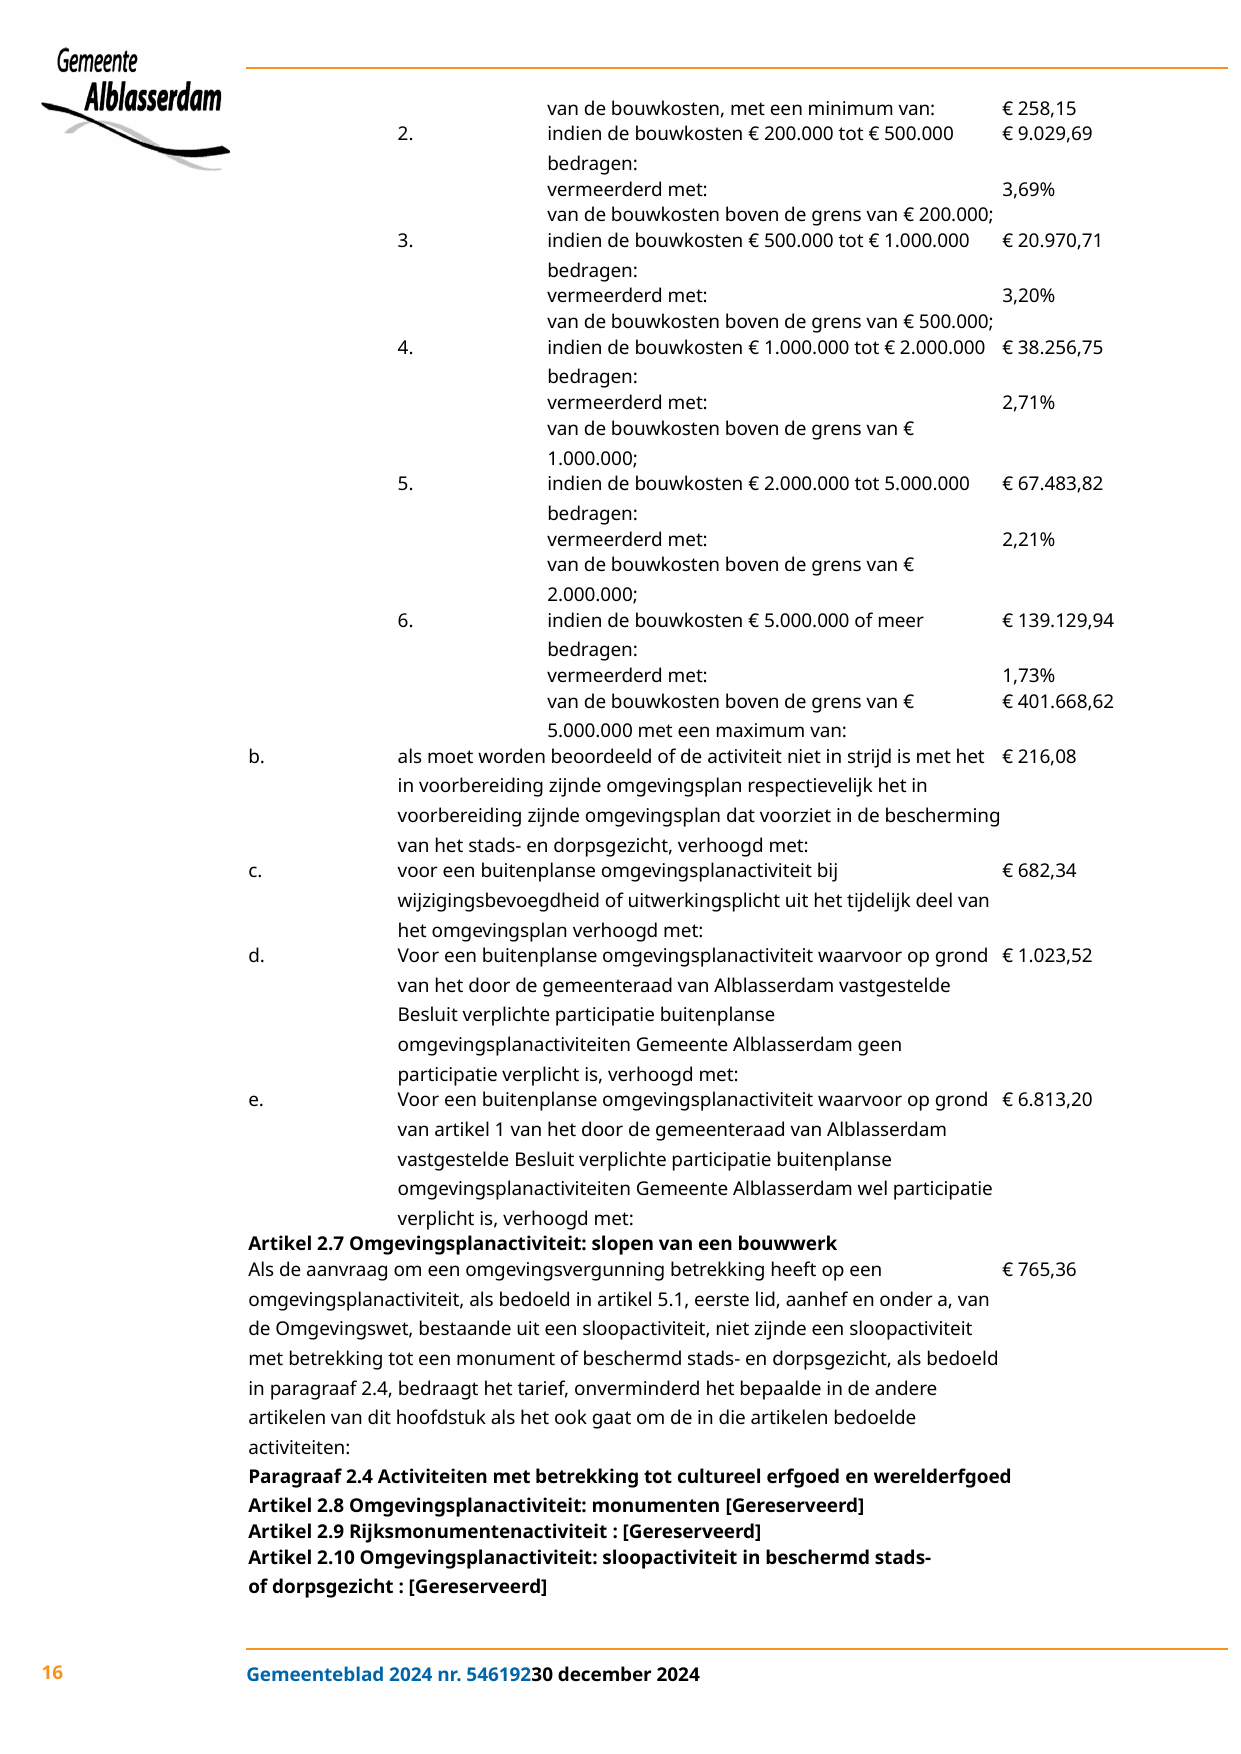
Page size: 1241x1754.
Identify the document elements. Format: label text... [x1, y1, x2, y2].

table_cell [248, 662, 397, 688]
table_cell [1002, 551, 1152, 607]
table_cell Als de aanvraag om een omgevingsvergunning betrekking heeft op een omgevingsplanactiviteit, als bedoeld in artikel 5.1, eerste lid, aanhef en onder a, van de Omgevingswet, bestaande uit een sloopactiviteit, niet zijnde een sloopactiviteit met betrekking tot een monument of beschermd stads- en dorpsgezicht, als bedoeld in paragraaf 2.4, bedraagt het tarief, onverminderd het bepaalde in de andere artikelen van dit hoofdstuk als het ook gaat om de in die artikelen bedoelde activiteiten: [248, 1256, 1002, 1459]
table_cell [1002, 1231, 1152, 1256]
table_cell [248, 308, 397, 334]
table_cell [398, 308, 547, 334]
table_cell € 765,36 [1002, 1256, 1152, 1459]
table_cell € 139.129,94 [1002, 607, 1152, 662]
table_cell [248, 688, 397, 743]
table_cell [944, 1544, 1152, 1599]
table_cell [1002, 308, 1152, 334]
table_cell 4. [398, 334, 547, 389]
table_cell 2,71% [1002, 389, 1152, 415]
table_cell € 20.970,71 [1002, 227, 1152, 283]
table_cell € 9.029,69 [1002, 121, 1152, 176]
table_cell [248, 227, 397, 283]
table_cell [248, 334, 397, 389]
table_cell indien de bouwkosten € 1.000.000 tot € 2.000.000 bedragen: [547, 334, 1002, 389]
table_cell 3,69% [1002, 176, 1152, 202]
table_cell van de bouwkosten boven de grens van € 5.000.000 met een maximum van: [547, 688, 1002, 743]
table_cell b. [248, 743, 397, 858]
table_cell indien de bouwkosten € 200.000 tot € 500.000 bedragen: [547, 121, 1002, 176]
table_cell 3. [398, 227, 547, 283]
table_cell € 258,15 [1002, 95, 1152, 121]
table_cell voor een buitenplanse omgevingsplanactiviteit bij wijzigingsbevoegdheid of uitwerkingsplicht uit het tijdelijk deel van het omgevingsplan verhoogd met: [398, 858, 1002, 942]
table_cell 2. [398, 121, 547, 176]
table_cell Voor een buitenplanse omgevingsplanactiviteit waarvoor op grond van artikel 1 van het door de gemeenteraad van Alblasserdam vastgestelde Besluit verplichte participatie buitenplanse omgevingsplanactiviteiten Gemeente Alblasserdam wel participatie verplicht is, verhoogd met: [398, 1087, 1002, 1231]
table_cell vermeerderd met: [547, 283, 1002, 308]
table_cell [248, 415, 397, 470]
table_cell van de bouwkosten, met een minimum van: [547, 95, 1002, 121]
table_cell [248, 95, 397, 121]
table_cell 1,73% [1002, 662, 1152, 688]
table_cell Artikel 2.9 Rijksmonumentenactiviteit : [Gereserveerd] [248, 1518, 944, 1544]
table_cell [398, 95, 547, 121]
table_cell indien de bouwkosten € 500.000 tot € 1.000.000 bedragen: [547, 227, 1002, 283]
table_cell [944, 1518, 1152, 1544]
table_cell [1002, 202, 1152, 227]
table_header [944, 1493, 1152, 1518]
table_cell [248, 176, 397, 202]
table_cell [398, 415, 547, 470]
table_cell 2,21% [1002, 526, 1152, 551]
table_cell € 1.023,52 [1002, 943, 1152, 1087]
table_cell 5. [398, 470, 547, 526]
table_cell [248, 389, 397, 415]
table_cell d. [248, 943, 397, 1087]
table_cell € 38.256,75 [1002, 334, 1152, 389]
table_cell e. [248, 1087, 397, 1231]
table_cell [398, 662, 547, 688]
table_cell vermeerderd met: [547, 389, 1002, 415]
table_cell vermeerderd met: [547, 526, 1002, 551]
table_cell c. [248, 858, 397, 942]
table_cell van de bouwkosten boven de grens van € 1.000.000; [547, 415, 1002, 470]
table_cell van de bouwkosten boven de grens van € 200.000; [547, 202, 1002, 227]
table_cell [248, 526, 397, 551]
table_cell [398, 202, 547, 227]
table_cell vermeerderd met: [547, 662, 1002, 688]
table_cell vermeerderd met: [547, 176, 1002, 202]
table_cell van de bouwkosten boven de grens van € 2.000.000; [547, 551, 1002, 607]
table_cell Artikel 2.10 Omgevingsplanactiviteit: sloopactiviteit in beschermd stads- of dorpsgezicht : [Gereserveerd] [248, 1544, 944, 1599]
table_cell € 67.483,82 [1002, 470, 1152, 526]
table_cell [398, 526, 547, 551]
table_cell [248, 283, 397, 308]
table_cell 6. [398, 607, 547, 662]
table_cell Artikel 2.7 Omgevingsplanactiviteit: slopen van een bouwwerk [248, 1231, 1002, 1256]
table_cell [398, 551, 547, 607]
table_cell [398, 283, 547, 308]
table_cell € 216,08 [1002, 743, 1152, 858]
table_cell [398, 389, 547, 415]
table_cell € 6.813,20 [1002, 1087, 1152, 1231]
table_cell indien de bouwkosten € 5.000.000 of meer bedragen: [547, 607, 1002, 662]
table_cell [248, 121, 397, 176]
table_header Artikel 2.8 Omgevingsplanactiviteit: monumenten [Gereserveerd] [248, 1493, 944, 1518]
table_cell [398, 688, 547, 743]
table_cell € 401.668,62 [1002, 688, 1152, 743]
picture [41, 47, 231, 172]
table_cell [248, 470, 397, 526]
table_cell € 682,34 [1002, 858, 1152, 942]
table_cell indien de bouwkosten € 2.000.000 tot 5.000.000 bedragen: [547, 470, 1002, 526]
table_cell Voor een buitenplanse omgevingsplanactiviteit waarvoor op grond van het door de gemeenteraad van Alblasserdam vastgestelde Besluit verplichte participatie buitenplanse omgevingsplanactiviteiten Gemeente Alblasserdam geen participatie verplicht is, verhoogd met: [398, 943, 1002, 1087]
table_cell [248, 551, 397, 607]
table_cell als moet worden beoordeeld of de activiteit niet in strijd is met het in voorbereiding zijnde omgevingsplan respectievelijk het in voorbereiding zijnde omgevingsplan dat voorziet in de bescherming van het stads- en dorpsgezicht, verhoogd met: [398, 743, 1002, 858]
table_cell 3,20% [1002, 283, 1152, 308]
table_cell [248, 607, 397, 662]
table_cell [248, 202, 397, 227]
text Paragraaf 2.4 Activiteiten met betrekking tot cultureel erfgoed en werelderfgoed [248, 1463, 1152, 1488]
table_cell [398, 176, 547, 202]
table_cell [1002, 415, 1152, 470]
table_cell van de bouwkosten boven de grens van € 500.000; [547, 308, 1002, 334]
